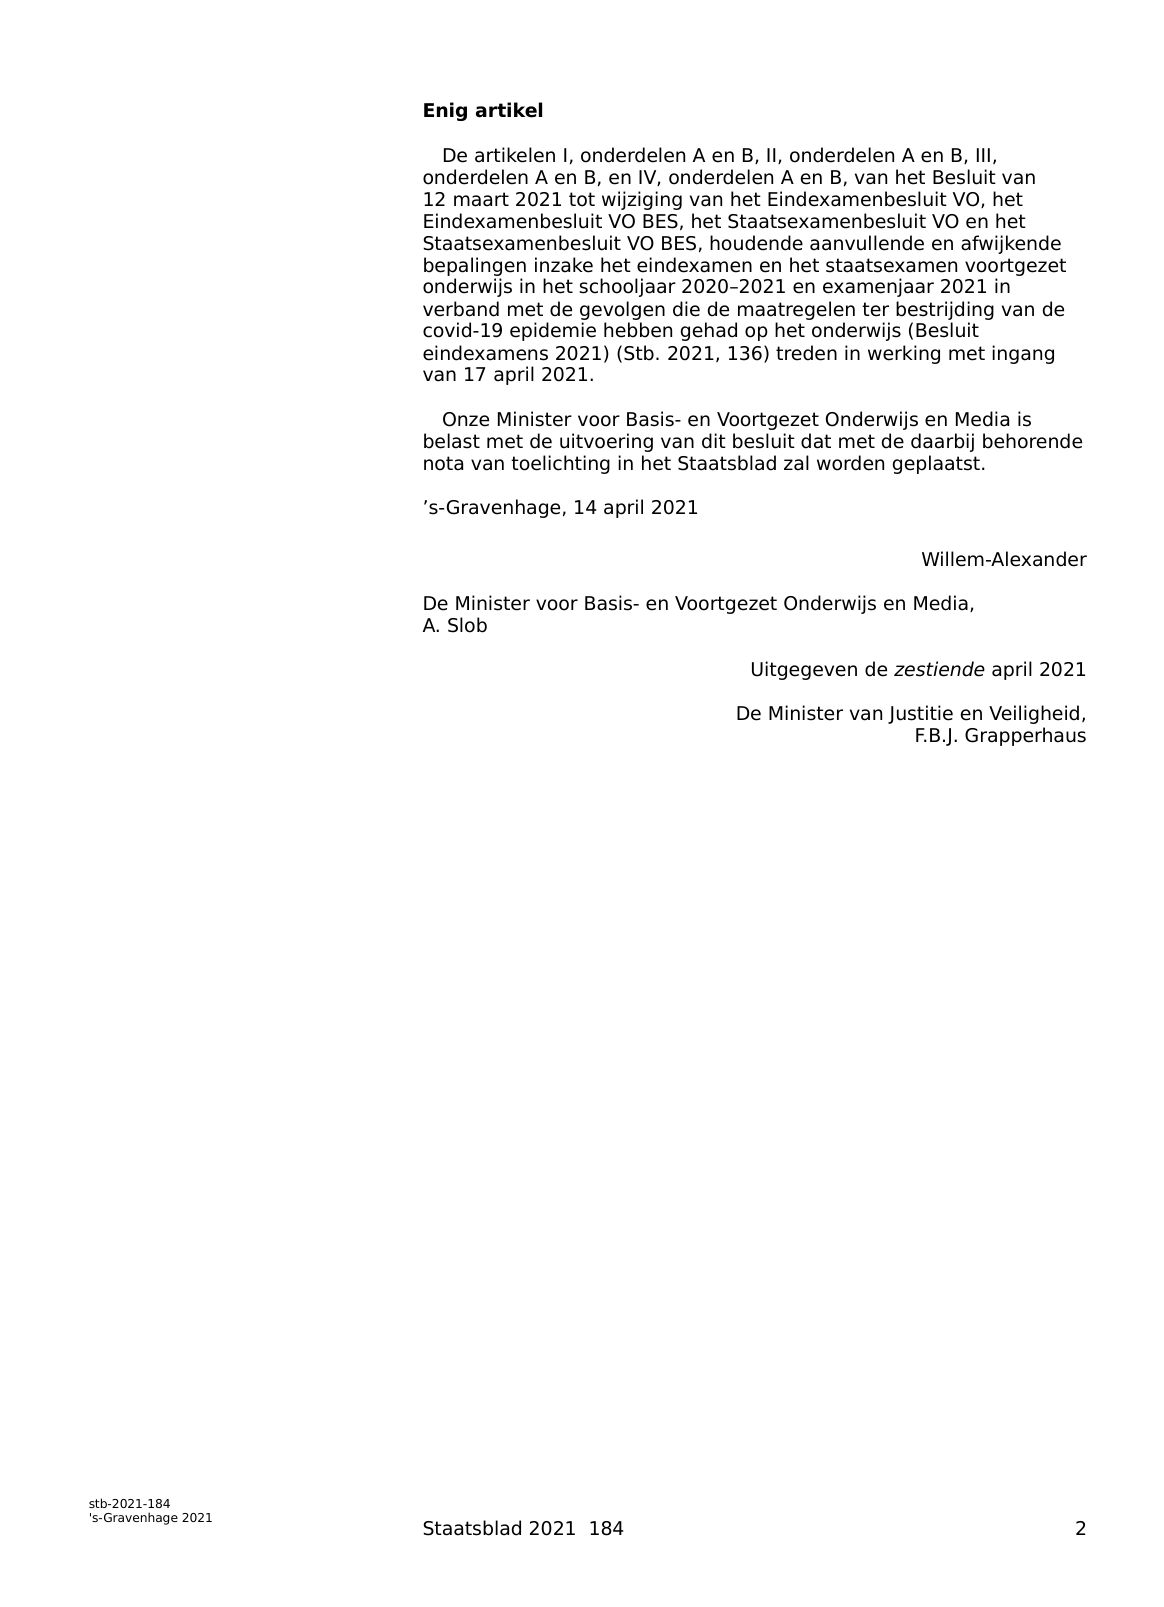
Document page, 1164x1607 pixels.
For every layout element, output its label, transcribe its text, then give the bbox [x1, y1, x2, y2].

text De Minister voor Basis- en Voortgezet Onderwijs en Media, A. Slob [422, 593, 1087, 637]
text ’s-Gravenhage, 14 april 2021 [422, 497, 1087, 519]
text Uitgegeven de zestiende april 2021 [422, 659, 1087, 681]
text De artikelen I, onderdelen A en B, II, onderdelen A en B, III, onderdelen A en B, en IV, onderdelen A en B, van het Besluit van 12 maart 2021 tot wijziging van het Eindexamenbesluit VO, het Eindexamenbesluit VO BES, het Staatsexamenbesluit VO en het Staatsexamenbesluit VO BES, houdende aanvullende en afwijkende bepalingen inzake het eindexamen en het staatsexamen voortgezet onderwijs in het schooljaar 2020–2021 en examenjaar 2021 in verband met de gevolgen die de maatregelen ter bestrijding van de covid-19 epidemie hebben gehad op het onderwijs (Besluit eindexamens 2021) (Stb. 2021, 136) treden in werking met ingang van 17 april 2021. [422, 144, 1087, 386]
text Onze Minister voor Basis- en Voortgezet Onderwijs en Media is belast met de uitvoering van dit besluit dat met de daarbij behorende nota van toelichting in het Staatsblad zal worden geplaatst. [422, 408, 1087, 474]
subtitle Enig artikel [422, 100, 1087, 122]
text De Minister van Justitie en Veiligheid, F.B.J. Grapperhaus [422, 703, 1087, 747]
text stb-2021-184 [88, 1497, 323, 1511]
text Willem-Alexander [422, 549, 1087, 571]
text 's-Gravenhage 2021 [88, 1511, 323, 1525]
